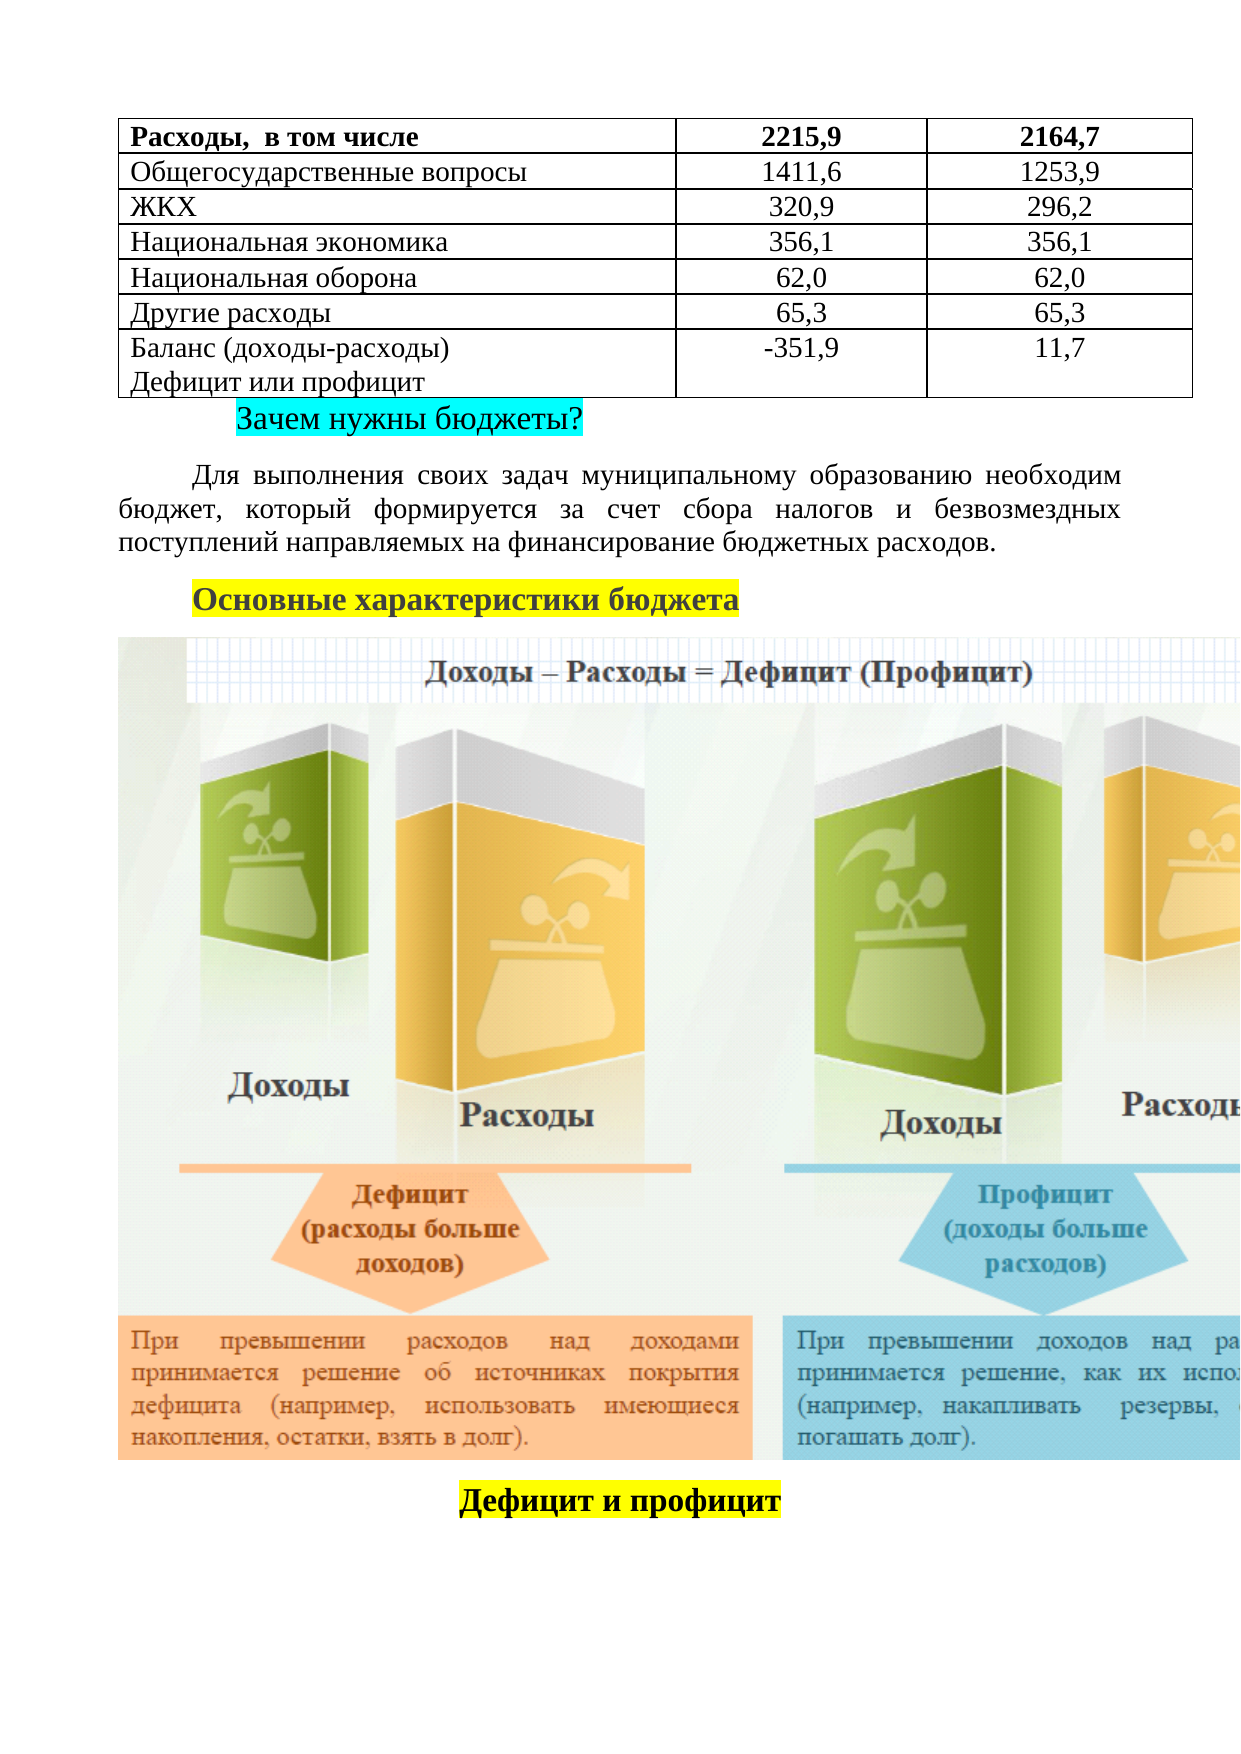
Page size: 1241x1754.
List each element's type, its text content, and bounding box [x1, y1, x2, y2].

table_cell 65,3 [677, 295, 926, 328]
table_cell Расходы, в том числе [119, 119, 675, 152]
table_cell 62,0 [928, 260, 1192, 293]
table_cell 1411,6 [677, 154, 926, 188]
table_cell Другие расходы [119, 295, 675, 328]
table_cell 2215,9 [677, 119, 926, 152]
table_cell Национальная оборона [119, 260, 675, 293]
table_cell Баланс (доходы-расходы) Дефицит или профицит [119, 330, 675, 397]
table_cell 1253,9 [928, 154, 1192, 188]
table_cell 62,0 [677, 260, 926, 293]
table_cell -351,9 [677, 330, 926, 397]
table_cell 356,1 [928, 225, 1192, 258]
table_cell ЖКХ [119, 190, 675, 223]
table_cell 356,1 [677, 225, 926, 258]
table_cell Национальная экономика [119, 225, 675, 258]
text Для выполнения своих задач муниципальному образованию необходим бюджет, который формируется за счет сбора налогов и безвозмездных поступлений направляемых на финансирование бюджетных расходов. [118, 457, 1122, 558]
table_cell 320,9 [677, 190, 926, 223]
text Зачем нужны бюджеты? [118, 398, 1122, 436]
table_cell Общегосударственные вопросы [119, 154, 675, 188]
table_cell 296,2 [928, 190, 1192, 223]
table_cell 11,7 [928, 330, 1192, 397]
text Дефицит и профицит [118, 1480, 1122, 1518]
text Основные характеристики бюджета [118, 579, 1122, 617]
table_cell 65,3 [928, 295, 1192, 328]
table_cell 2164,7 [928, 119, 1192, 152]
